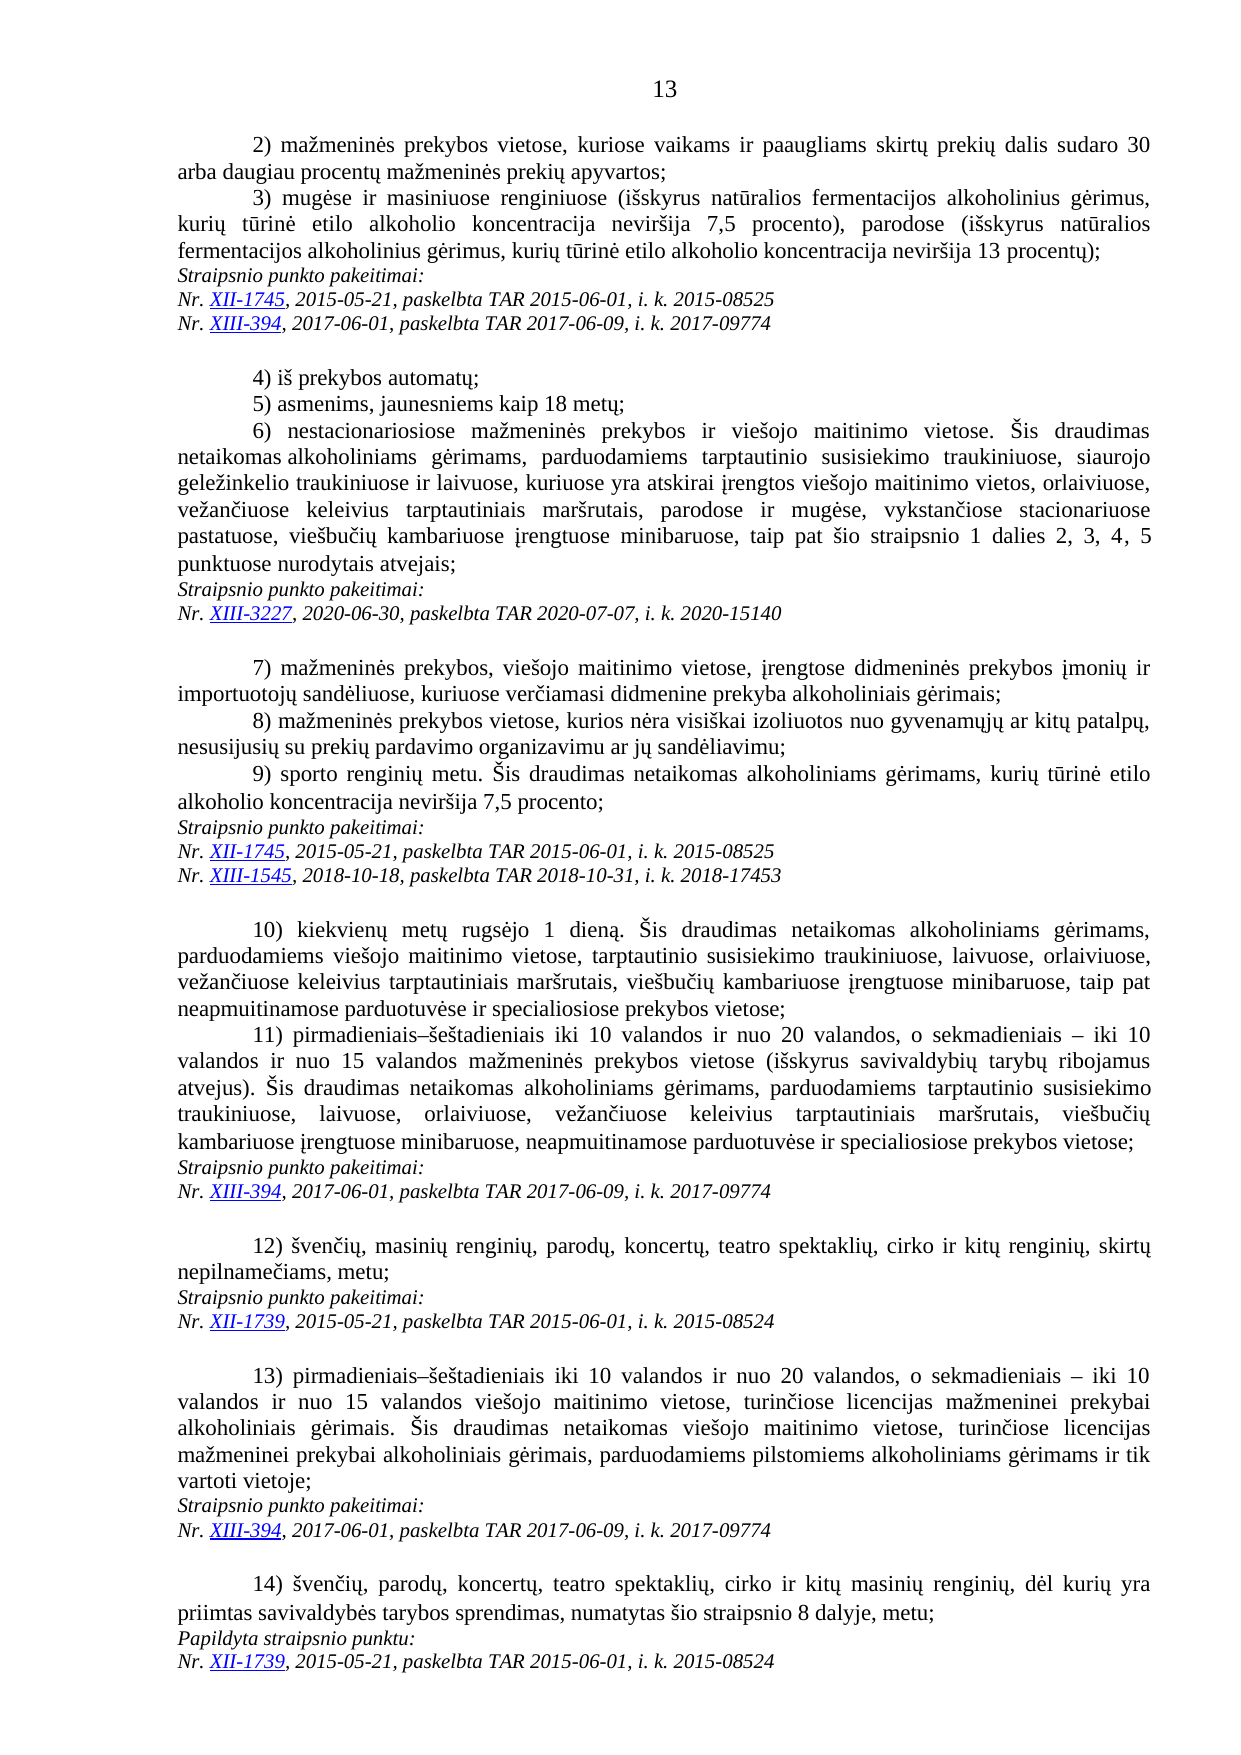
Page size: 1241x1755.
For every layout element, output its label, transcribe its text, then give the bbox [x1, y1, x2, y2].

text Straipsnio punkto pakeitimai: [177, 1493, 1152, 1517]
text Nr. XII-1739, 2015-05-21, paskelbta TAR 2015-06-01, i. k. 2015-08524 [177, 1309, 1152, 1333]
text Nr. XII-1739, 2015-05-21, paskelbta TAR 2015-06-01, i. k. 2015-08524 [177, 1649, 1152, 1673]
text 11) pirmadieniais–šeštadieniais iki 10 valandos ir nuo 20 valandos, o sekmadieniais – iki 10 valandos ir nuo 15 valandos mažmeninės prekybos vietose (išskyrus savivaldybių tarybų ribojamus atvejus). Šis draudimas netaikomas alkoholiniams gėrimams, parduodamiems tarptautinio susisiekimo traukiniuose, laivuose, orlaiviuose, vežančiuose keleivius tarptautiniais maršrutais, viešbučių kambariuose įrengtuose minibaruose, neapmuitinamose parduotuvėse ir specialiosiose prekybos vietose; [177, 1021, 1152, 1155]
text Nr. XIII-394, 2017-06-01, paskelbta TAR 2017-06-09, i. k. 2017-09774 [177, 311, 1152, 335]
text 4) iš prekybos automatų; [177, 364, 1152, 390]
text Nr. XIII-1545, 2018-10-18, paskelbta TAR 2018-10-31, i. k. 2018-17453 [177, 863, 1152, 887]
text Nr. XIII-394, 2017-06-01, paskelbta TAR 2017-06-09, i. k. 2017-09774 [177, 1517, 1152, 1542]
text Straipsnio punkto pakeitimai: [177, 263, 1152, 287]
text Nr. XIII-394, 2017-06-01, paskelbta TAR 2017-06-09, i. k. 2017-09774 [177, 1179, 1152, 1203]
text 6) nestacionariosiose mažmeninės prekybos ir viešojo maitinimo vietose. Šis draudimas netaikomas alkoholiniams gėrimams, parduodamiems tarptautinio susisiekimo traukiniuose, siaurojo geležinkelio traukiniuose ir laivuose, kuriuose yra atskirai įrengtos viešojo maitinimo vietos, orlaiviuose, vežančiuose keleivius tarptautiniais maršrutais, parodose ir mugėse, vykstančiose stacionariuose pastatuose, viešbučių kambariuose įrengtuose minibaruose, taip pat šio straipsnio 1 dalies 2, 3, 4, 5 punktuose nurodytais atvejais; [177, 417, 1152, 577]
text Nr. XIII-3227, 2020-06-30, paskelbta TAR 2020-07-07, i. k. 2020-15140 [177, 601, 1152, 625]
text Nr. XII-1745, 2015-05-21, paskelbta TAR 2015-06-01, i. k. 2015-08525 [177, 839, 1152, 863]
text 13) pirmadieniais–šeštadieniais iki 10 valandos ir nuo 20 valandos, o sekmadieniais – iki 10 valandos ir nuo 15 valandos viešojo maitinimo vietose, turinčiose licencijas mažmeninei prekybai alkoholiniais gėrimais. Šis draudimas netaikomas viešojo maitinimo vietose, turinčiose licencijas mažmeninei prekybai alkoholiniais gėrimais, parduodamiems pilstomiems alkoholiniams gėrimams ir tik vartoti vietoje; [177, 1362, 1152, 1493]
text Straipsnio punkto pakeitimai: [177, 577, 1152, 601]
text Straipsnio punkto pakeitimai: [177, 1285, 1152, 1309]
text 9) sporto renginių metu. Šis draudimas netaikomas alkoholiniams gėrimams, kurių tūrinė etilo alkoholio koncentracija neviršija 7,5 procento; [177, 759, 1152, 815]
text Straipsnio punkto pakeitimai: [177, 815, 1152, 839]
text 5) asmenims, jaunesniems kaip 18 metų; [177, 390, 1152, 417]
text 2) mažmeninės prekybos vietose, kuriose vaikams ir paaugliams skirtų prekių dalis sudaro 30 arba daugiau procentų mažmeninės prekių apyvartos; [177, 131, 1152, 184]
text Papildyta straipsnio punktu: [177, 1625, 1152, 1649]
text 3) mugėse ir masiniuose renginiuose (išskyrus natūralios fermentacijos alkoholinius gėrimus, kurių tūrinė etilo alkoholio koncentracija neviršija 7,5 procento), parodose (išskyrus natūralios fermentacijos alkoholinius gėrimus, kurių tūrinė etilo alkoholio koncentracija neviršija 13 procentų); [177, 184, 1152, 263]
text Straipsnio punkto pakeitimai: [177, 1155, 1152, 1179]
text Nr. XII-1745, 2015-05-21, paskelbta TAR 2015-06-01, i. k. 2015-08525 [177, 287, 1152, 311]
text 10) kiekvienų metų rugsėjo 1 dieną. Šis draudimas netaikomas alkoholiniams gėrimams, parduodamiems viešojo maitinimo vietose, tarptautinio susisiekimo traukiniuose, laivuose, orlaiviuose, vežančiuose keleivius tarptautiniais maršrutais, viešbučių kambariuose įrengtuose minibaruose, taip pat neapmuitinamose parduotuvėse ir specialiosiose prekybos vietose; [177, 916, 1152, 1021]
text 8) mažmeninės prekybos vietose, kurios nėra visiškai izoliuotos nuo gyvenamųjų ar kitų patalpų, nesusijusių su prekių pardavimo organizavimu ar jų sandėliavimu; [177, 707, 1152, 759]
text 7) mažmeninės prekybos, viešojo maitinimo vietose, įrengtose didmeninės prekybos įmonių ir importuotojų sandėliuose, kuriuose verčiamasi didmenine prekyba alkoholiniais gėrimais; [177, 654, 1152, 707]
text 12) švenčių, masinių renginių, parodų, koncertų, teatro spektaklių, cirko ir kitų renginių, skirtų nepilnamečiams, metu; [177, 1232, 1152, 1285]
text 14) švenčių, parodų, koncertų, teatro spektaklių, cirko ir kitų masinių renginių, dėl kurių yra priimtas savivaldybės tarybos sprendimas, numatytas šio straipsnio 8 dalyje, metu; [177, 1570, 1152, 1625]
